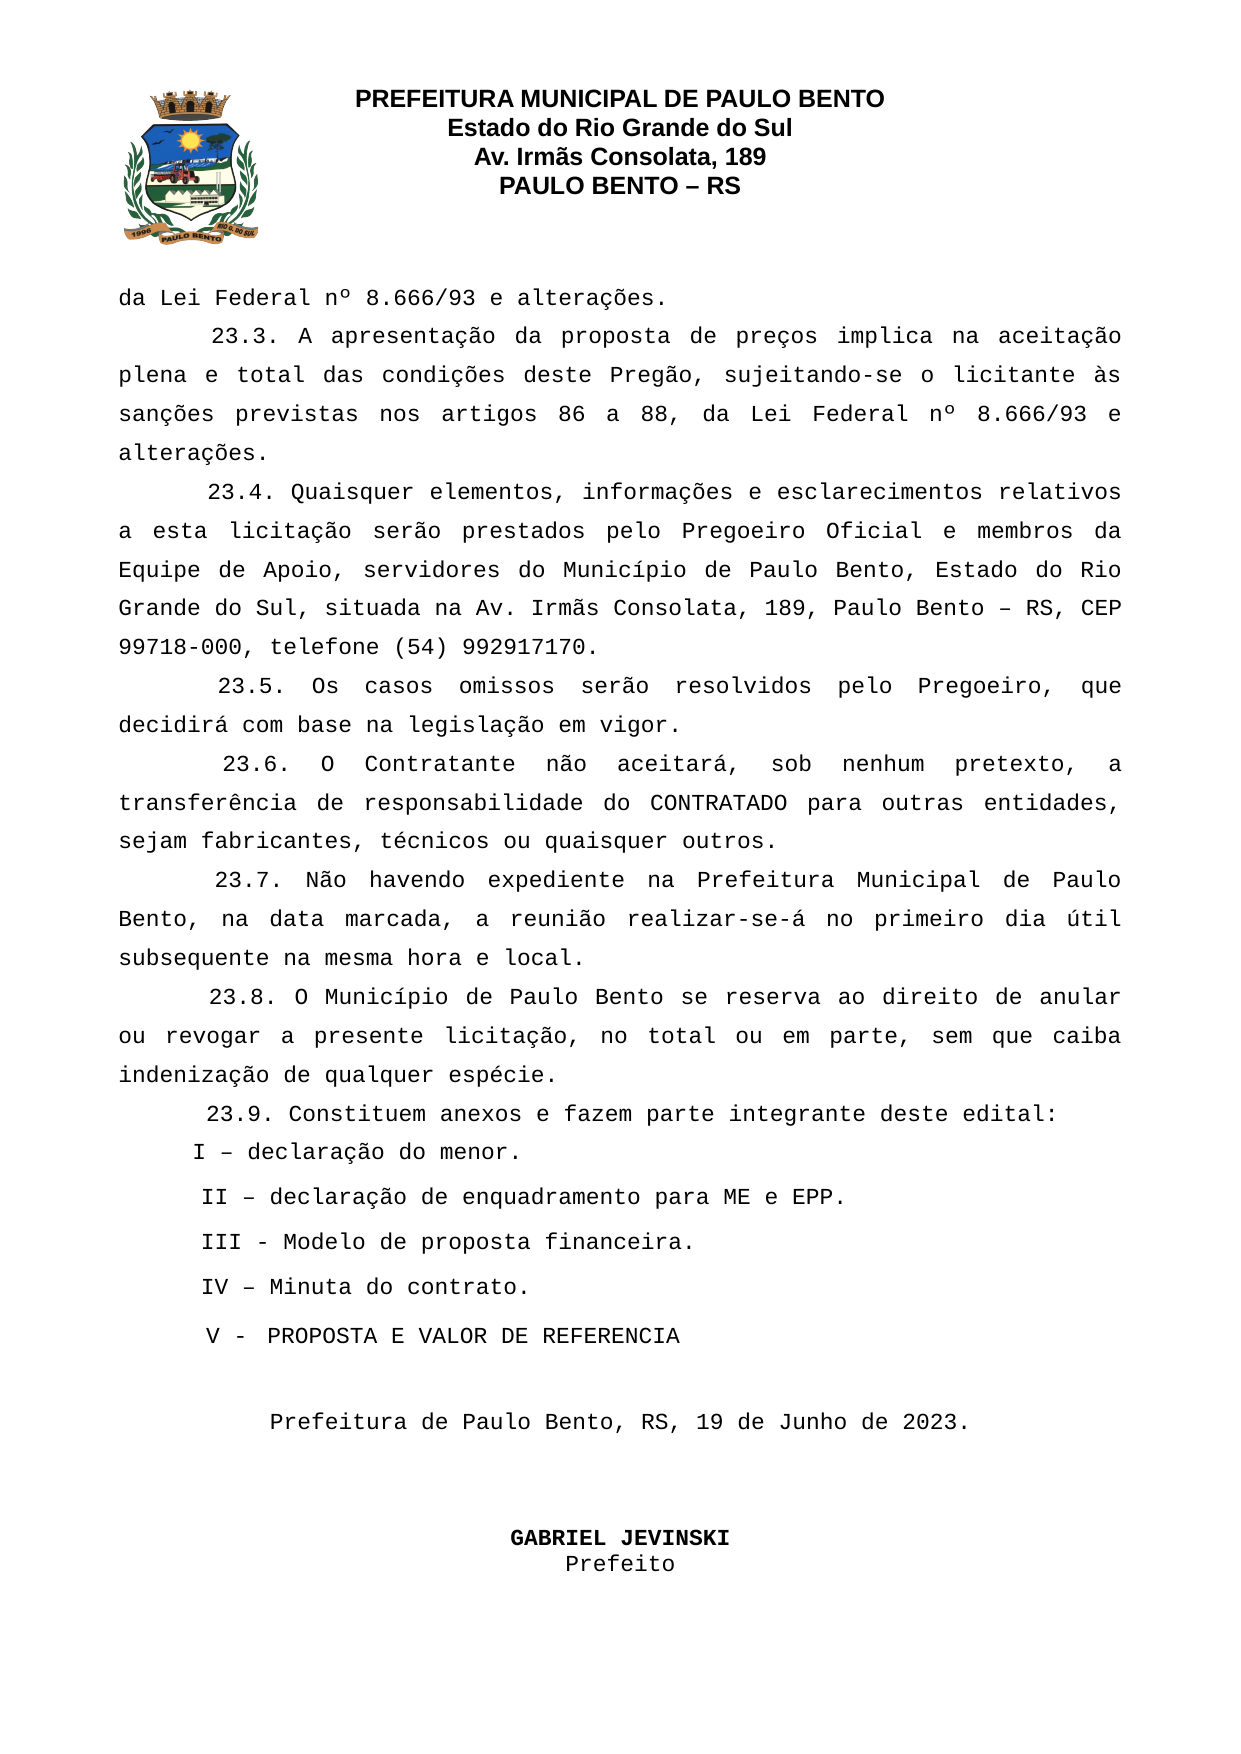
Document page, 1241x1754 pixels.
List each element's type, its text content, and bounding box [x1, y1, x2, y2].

text 23.6. O Contratante não aceitará, sob nenhum pretexto, a transferência de responsabilidade do CONTRATADO para outras entidades, sejam fabricantes, técnicos ou quaisquer outros. [118, 752, 1122, 856]
text 23.3. A apresentação da proposta de preços implica na aceitação plena e total das condições deste Pregão, sujeitando-se o licitante às sanções previstas nos artigos 86 a 88, da Lei Federal nº 8.666/93 e alterações. [118, 325, 1122, 467]
text V - PROPOSTA E VALOR DE REFERENCIA [118, 1320, 1122, 1350]
text 23.5. Os casos omissos serão resolvidos pelo Pregoeiro, que decidirá com base na legislação em vigor. [118, 674, 1122, 739]
text da Lei Federal nº 8.666/93 e alterações. [118, 286, 1122, 312]
text Prefeitura de Paulo Bento, RS, 19 de Junho de 2023. [118, 1410, 1122, 1436]
text 23.7. Não havendo expediente na Prefeitura Municipal de Paulo Bento, na data marcada, a reunião realizar-se-á no primeiro dia útil subsequente na mesma hora e local. [118, 869, 1122, 972]
text 23.8. O Município de Paulo Bento se reserva ao direito de anular ou revogar a presente licitação, no total ou em parte, sem que caiba indenização de qualquer espécie. [118, 985, 1122, 1089]
text GABRIEL JEVINSKI [118, 1527, 1122, 1552]
text 23.9. Constituem anexos e fazem parte integrante deste edital: [118, 1102, 1122, 1128]
text II – declaração de enquadramento para ME e EPP. [118, 1186, 1122, 1211]
text Prefeito [118, 1552, 1122, 1578]
picture [123, 89, 259, 245]
text III - Modelo de proposta financeira. [118, 1230, 1122, 1256]
text 23.4. Quaisquer elementos, informações e esclarecimentos relativos a esta licitação serão prestados pelo Pregoeiro Oficial e membros da Equipe de Apoio, servidores do Município de Paulo Bento, Estado do Rio Grande do Sul, situada na Av. Irmãs Consolata, 189, Paulo Bento – RS, CEP 99718-000, telefone (54) 992917170. [118, 480, 1122, 662]
text IV – Minuta do contrato. [118, 1275, 1122, 1301]
text I – declaração do menor. [118, 1141, 1122, 1167]
